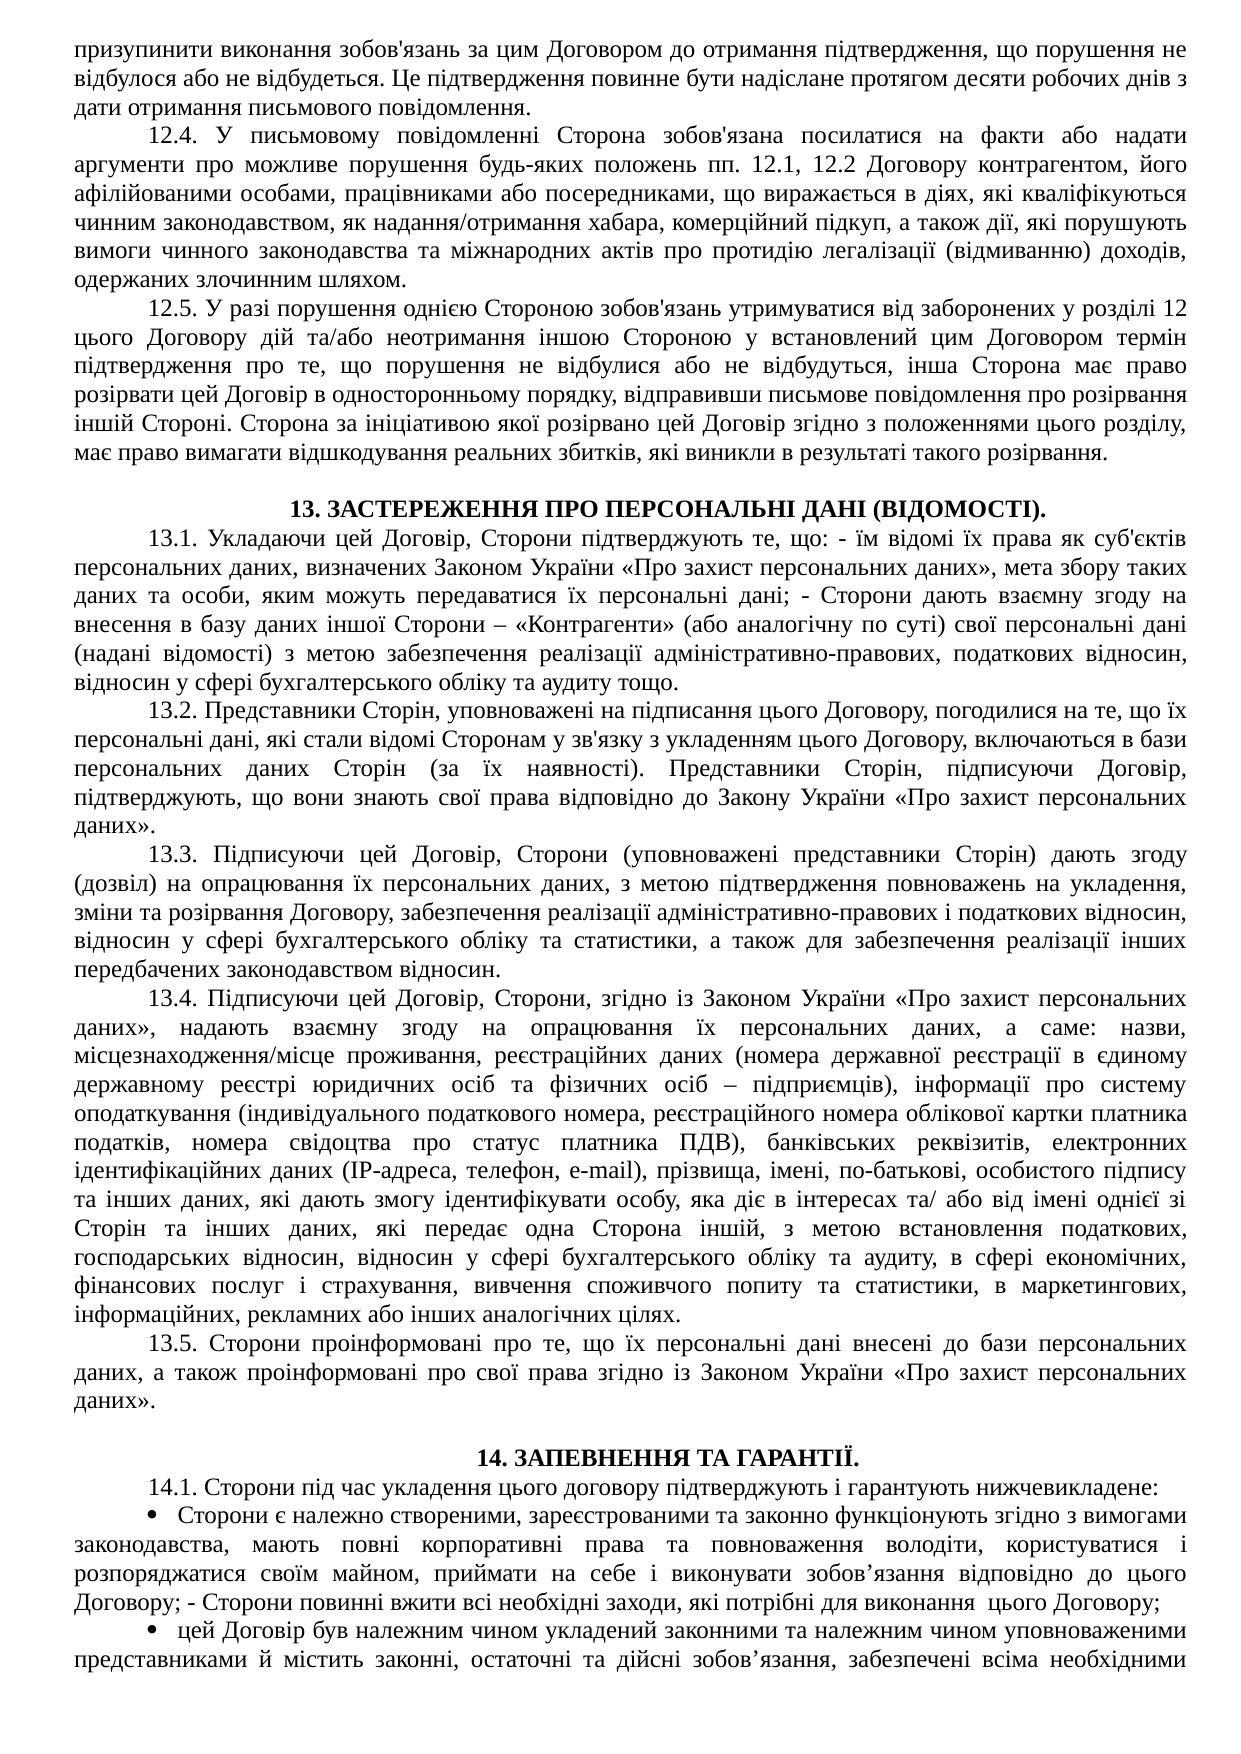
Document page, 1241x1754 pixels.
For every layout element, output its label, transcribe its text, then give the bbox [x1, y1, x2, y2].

text 12.5. У разі порушення однією Стороною зобов'язань утримуватися від заборонених у розділі 12 цього Договору дій та/або неотримання іншою Стороною у встановлений цим Договором термін підтвердження про те, що порушення не відбулися або не відбудуться, інша Сторона має право розірвати цей Договір в односторонньому порядку, відправивши письмове повідомлення про розірвання іншій Стороні. Сторона за ініціативою якої розірвано цей Договір згідно з положеннями цього розділу, має право вимагати відшкодування реальних збитків, які виникли в результаті такого розірвання. [74, 293, 1188, 466]
text 13.4. Підписуючи цей Договір, Сторони, згідно із Законом України «Про захист персональних даних», надають взаємну згоду на опрацювання їх персональних даних, а саме: назви, місцезнаходження/місце проживання, реєстраційних даних (номера державної реєстрації в єдиному державному реєстрі юридичних осіб та фізичних осіб – підприємців), інформації про систему оподаткування (індивідуального податкового номера, реєстраційного номера облікової картки платника податків, номера свідоцтва про статус платника ПДВ), банківських реквізитів, електронних ідентифікаційних даних (IP-адреса, телефон, e-mail), прізвища, імені, по-батькові, особистого підпису та інших даних, які дають змогу ідентифікувати особу, яка діє в інтересах та/ або від імені однієї зі Сторін та інших даних, які передає одна Сторона іншій, з метою встановлення податкових, господарських відносин, відносин у сфері бухгалтерського обліку та аудиту, в сфері економічних, фінансових послуг і страхування, вивчення споживчого попиту та статистики, в маркетингових, інформаційних, рекламних або інших аналогічних цілях. [74, 983, 1188, 1328]
text 13. ЗАСТЕРЕЖЕННЯ ПРО ПЕРСОНАЛЬНІ ДАНІ (ВІДОМОСТІ). [74, 494, 1188, 523]
list Сторони є належно створеними, зареєстрованими та законно функціонують згідно з вимогами законодавства, мають повні корпоративні права та повноваження володіти, користуватися і розпоряджатися своїм майном, приймати на себе і виконувати зобов’язання відповідно до цього Договору; - Сторони повинні вжити всі необхідні заходи, які потрібні для виконання цього Договору; [74, 1501, 1188, 1616]
text 14. ЗАПЕВНЕННЯ ТА ГАРАНТІЇ. [74, 1443, 1188, 1472]
text 12.4. У письмовому повідомленні Сторона зобов'язана посилатися на факти або надати аргументи про можливе порушення будь-яких положень пп. 12.1, 12.2 Договору контрагентом, його афілійованими особами, працівниками або посередниками, що виражається в діях, які кваліфікуються чинним законодавством, як надання/отримання хабара, комерційний підкуп, а також дії, які порушують вимоги чинного законодавства та міжнародних актів про протидію легалізації (відмиванню) доходів, одержаних злочинним шляхом. [74, 121, 1188, 293]
text 13.5. Сторони проінформовані про те, що їх персональні дані внесені до бази персональних даних, а також проінформовані про свої права згідно із Законом України «Про захист персональних даних». [74, 1328, 1188, 1414]
text 14.1. Сторони під час укладення цього договору підтверджують і гарантують нижчевикладене: [74, 1472, 1188, 1501]
text 13.2. Представники Сторін, уповноважені на підписання цього Договору, погодилися на те, що їх персональні дані, які стали відомі Сторонам у зв'язку з укладенням цього Договору, включаються в бази персональних даних Сторін (за їх наявності). Представники Сторін, підписуючи Договір, підтверджують, що вони знають свої права відповідно до Закону України «Про захист персональних даних». [74, 696, 1188, 839]
text призупинити виконання зобов'язань за цим Договором до отримання підтвердження, що порушення не відбулося або не відбудеться. Це підтвердження повинне бути надіслане протягом десяти робочих днів з дати отримання письмового повідомлення. [74, 34, 1188, 121]
text 13.1. Укладаючи цей Договір, Сторони підтверджують те, що: - їм відомі їх права як суб'єктів персональних даних, визначених Законом України «Про захист персональних даних», мета збору таких даних та особи, яким можуть передаватися їх персональні дані; - Сторони дають взаємну згоду на внесення в базу даних іншої Сторони – «Контрагенти» (або аналогічну по суті) свої персональні дані (надані відомості) з метою забезпечення реалізації адміністративно-правових, податкових відносин, відносин у сфері бухгалтерського обліку та аудиту тощо. [74, 523, 1188, 696]
list цей Договір був належним чином укладений законними та належним чином уповноваженими представниками й містить законні, остаточні та дійсні зобов’язання, забезпечені всіма необхідними [74, 1616, 1188, 1673]
text 13.3. Підписуючи цей Договір, Сторони (уповноважені представники Сторін) дають згоду (дозвіл) на опрацювання їх персональних даних, з метою підтвердження повноважень на укладення, зміни та розірвання Договору, забезпечення реалізації адміністративно-правових і податкових відносин, відносин у сфері бухгалтерського обліку та статистики, а також для забезпечення реалізації інших передбачених законодавством відносин. [74, 839, 1188, 983]
